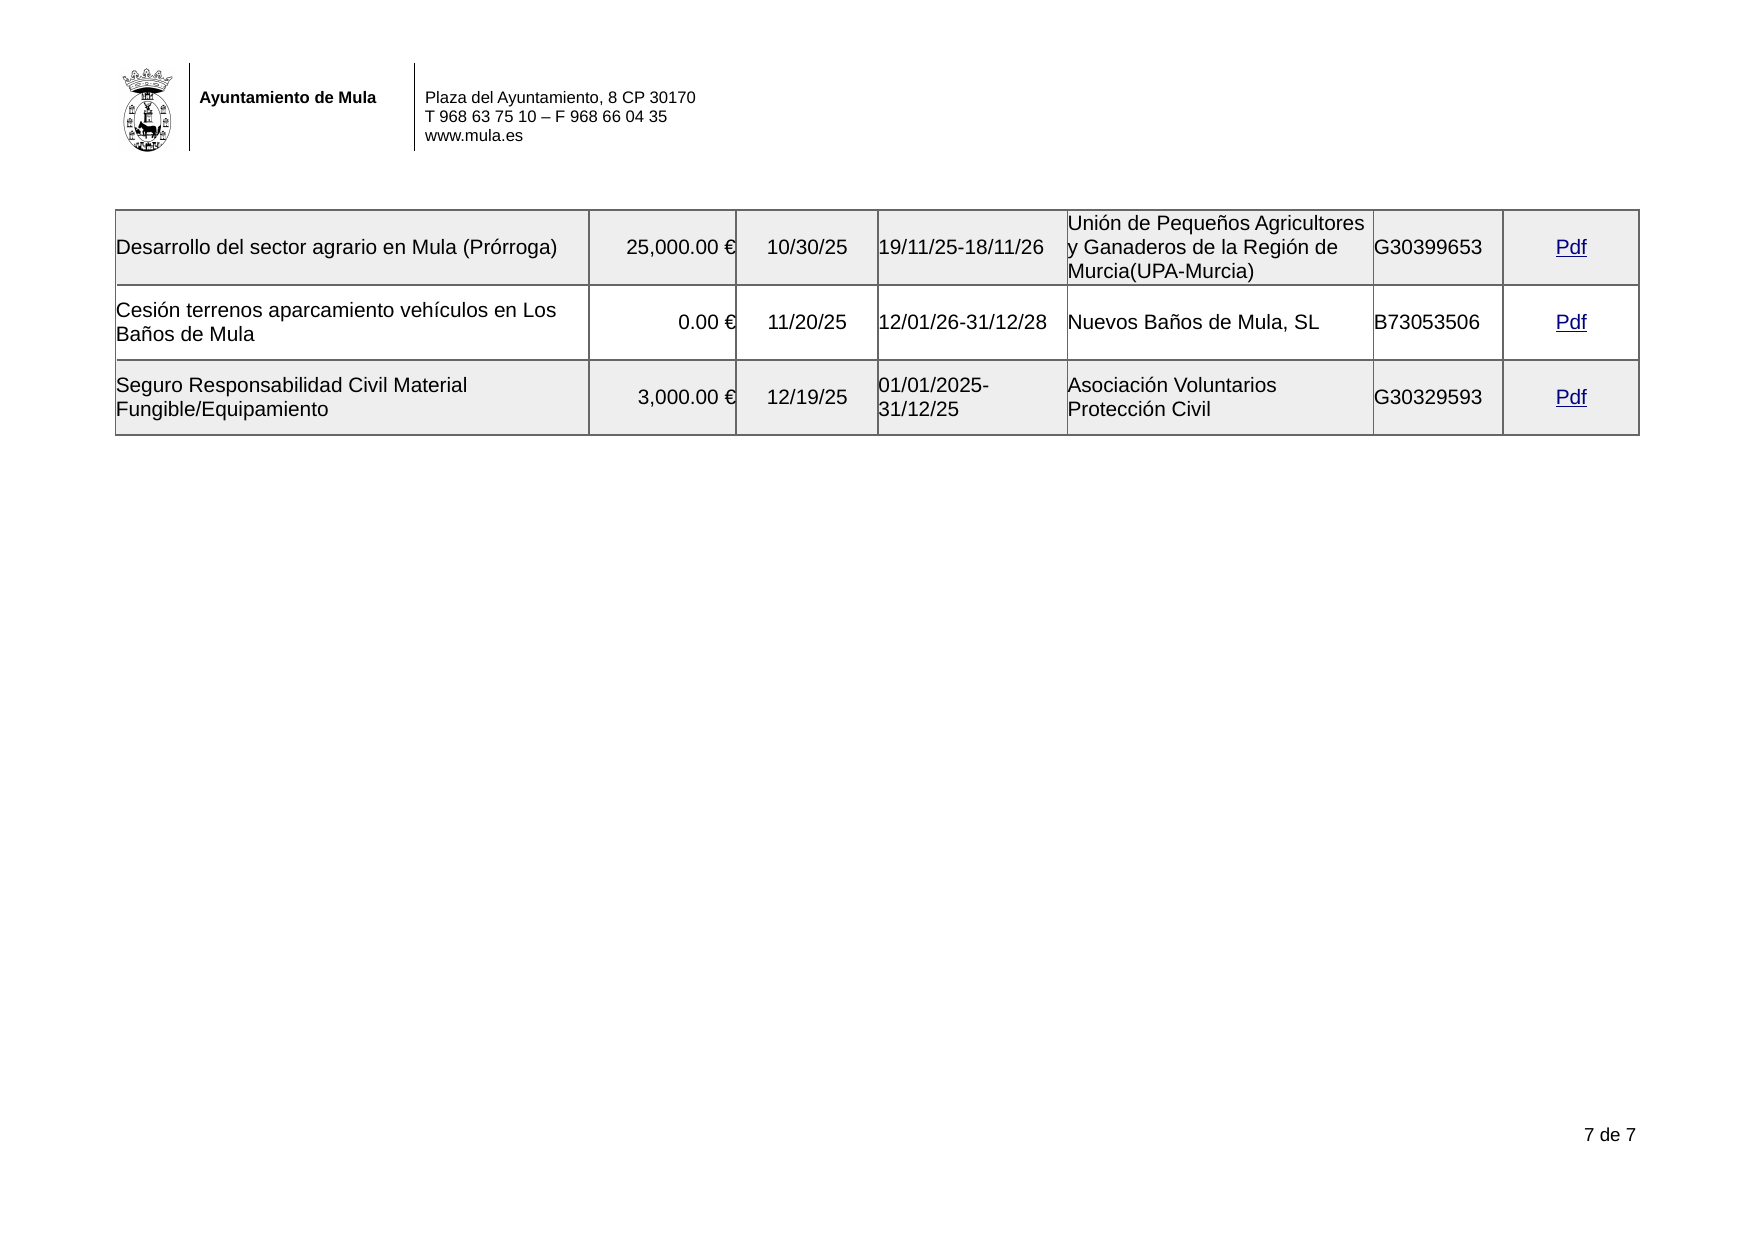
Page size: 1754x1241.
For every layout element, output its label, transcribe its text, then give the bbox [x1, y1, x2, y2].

table_cell Pdf [1504, 286, 1638, 359]
table_cell B73053506 [1374, 286, 1502, 359]
table_cell 01/01/2025-31/12/25 [879, 361, 1067, 434]
table_cell G30329593 [1374, 361, 1502, 434]
table_cell Desarrollo del sector agrario en Mula (Prórroga) [116, 211, 588, 284]
table_cell Pdf [1504, 361, 1638, 434]
table_cell 20/11/25 [737, 286, 877, 359]
table_cell 19/11/25-18/11/26 [879, 211, 1067, 284]
table_cell 3.000,00 € [590, 361, 735, 434]
table_cell Cesión terrenos aparcamiento vehículos en Los Baños de Mula [116, 285, 588, 359]
table_cell Seguro Responsabilidad Civil Material Fungible/Equipamiento [116, 360, 588, 434]
table_cell 19/12/25 [737, 361, 877, 434]
picture [117, 68, 177, 153]
table_cell 12/01/26-31/12/28 [879, 286, 1067, 359]
table_cell Nuevos Baños de Mula, SL [1068, 286, 1373, 359]
table_cell 25.000,00 € [590, 211, 735, 284]
table_cell Unión de Pequeños Agricultores y Ganaderos de la Región de Murcia(UPA-Murcia) [1068, 211, 1373, 284]
table_cell 0,00 € [590, 286, 735, 359]
table_cell G30399653 [1374, 211, 1502, 284]
table_cell 30/10/25 [737, 211, 877, 284]
table_cell Pdf [1504, 211, 1638, 284]
table_cell Asociación Voluntarios Protección Civil [1068, 361, 1373, 434]
